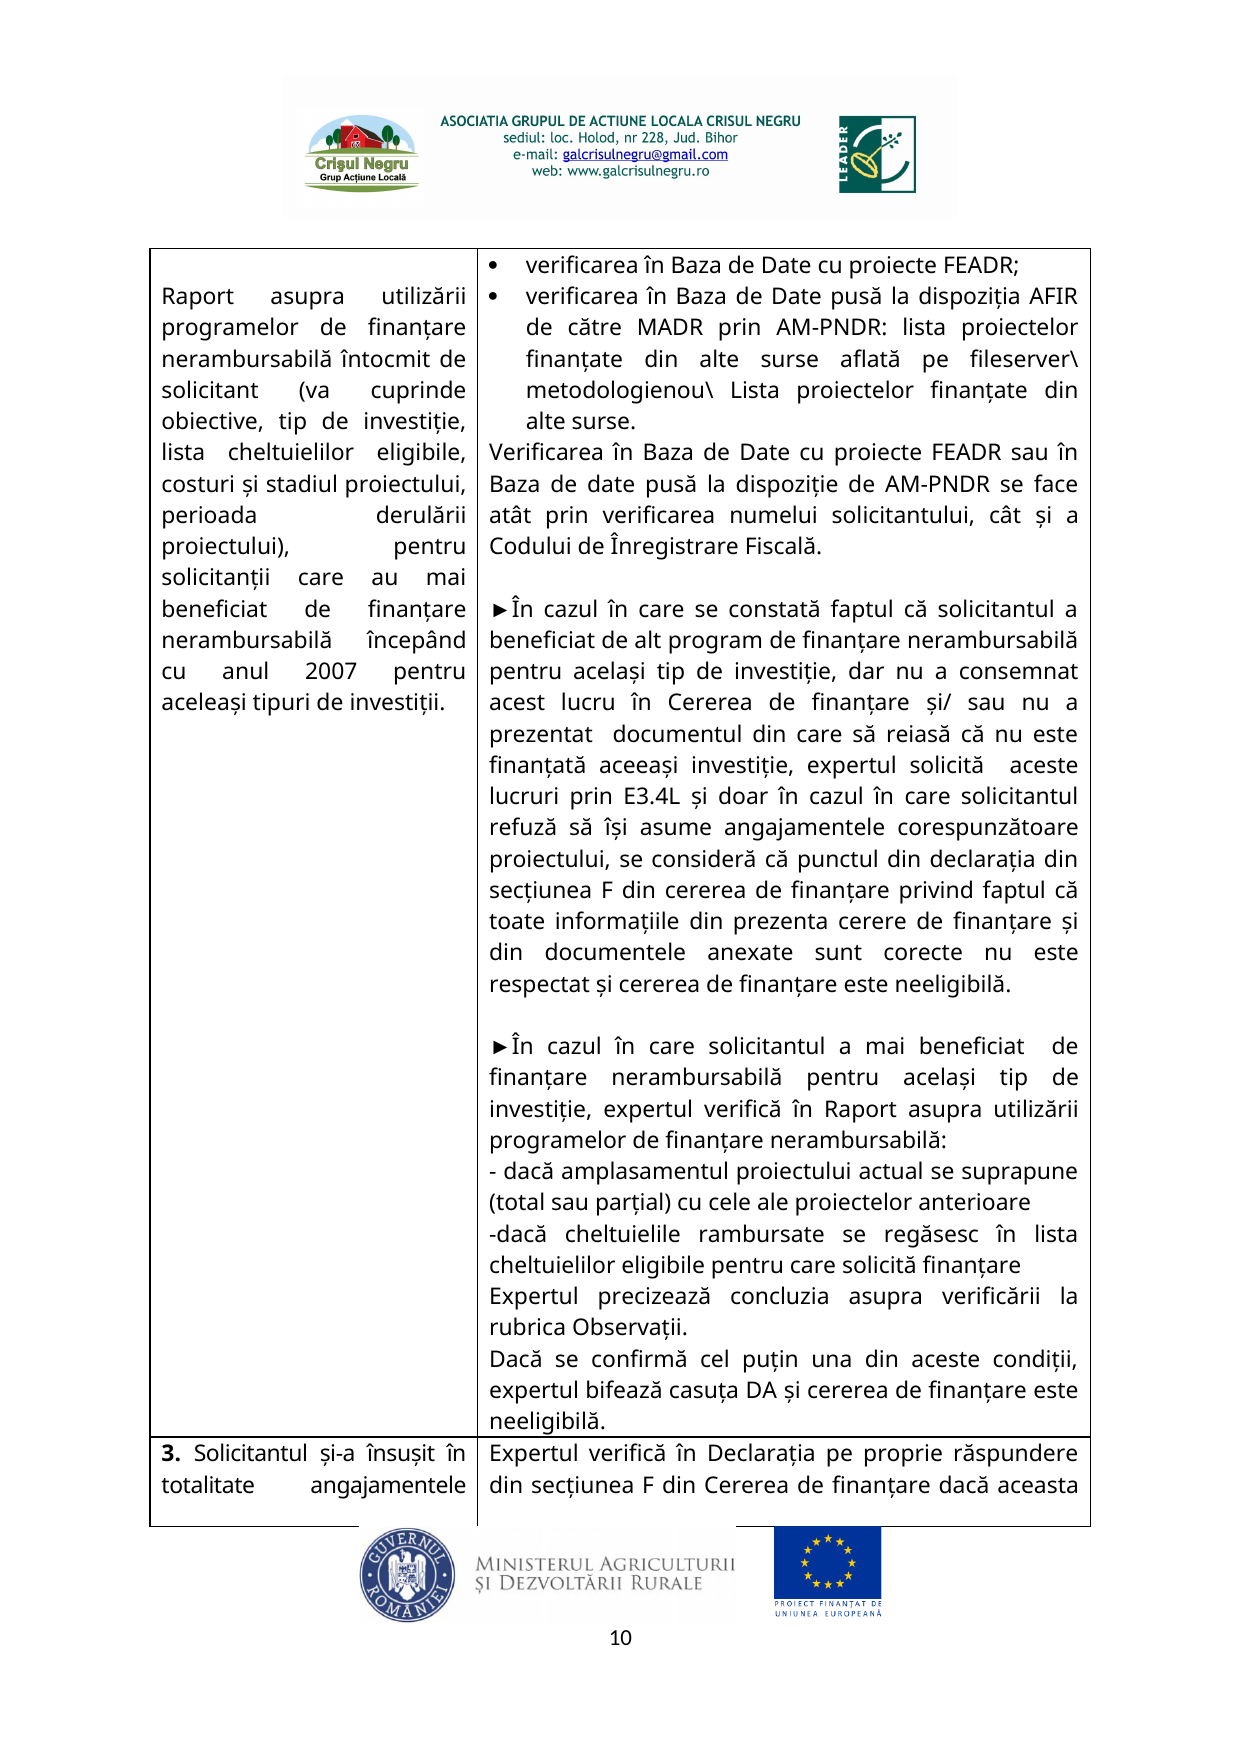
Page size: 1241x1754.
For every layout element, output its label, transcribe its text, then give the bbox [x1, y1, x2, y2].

table_cell Raport asupra utilizării programelor de finanţare nerambursabilă întocmit de solicitant (va cuprinde obiective, tip de investiţie, lista cheltuielilor eligibile, costuri şi stadiul proiectului, perioada derulării proiectului), pentru solicitanţii care au mai beneficiat de finanţare nerambursabilă începând cu anul 2007 pentru aceleaşi tipuri de investiţii. [151, 249, 477, 1436]
table_cell 3. Solicitantul şi-a însuşit în totalitate angajamentele [151, 1438, 477, 1526]
table_cell Expertul verifică în Declaraţia pe proprie răspundere din secțiunea F din Cererea de finanțare dacă aceasta [478, 1438, 1090, 1526]
table_cell Verificarea evitării dublei finanţări se efectuează prin următoarele verificări: existenţa bifelor în secţiunea C din Cererea de finanţare; prin existenţa semnăturii și după caz a ștampilei în dreptul rubricii „Semnătură reprezentant legal şi ştampila (după caz)” din declarația pe propria răspundere din secţiunea F din Cererea de finanţare solicitantul își asumă toate punctele din declarația menționată mai sus, inclusiv punctul prin care solicitantul declară că „proiectul propus asistenţei financiare nerambursabile FEADR nu beneficiază de altă finanţare din programe de finanţare nerambursabilă”. În cazul în care solicitantul nu a semnat şi după caz ştampilat declaraţia pe propria răspundere din secțiunea F, expertul solicită acest lucru prin E3.4L şi doar în cazul în care solicitantul refuză să îşi asume angajamentele corespunzătoare proiectului, expertul bifează NU, motivează poziţia sa în liniile prevăzute în acest scop la rubrica „Observatii” şi cererea va fi declarată neeligibilă. verificarea în Baza de Date cu proiecte FEADR; verificarea în Baza de Date pusă la dispoziţia AFIR de către MADR prin AM-PNDR: lista proiectelor finanţate din alte surse aflată pe fileserver\ metodologienou\ Lista proiectelor finanţate din alte surse. Verificarea în Baza de Date cu proiecte FEADR sau în Baza de date pusă la dispoziţie de AM-PNDR se face atât prin verificarea numelui solicitantului, cât şi a Codului de Înregistrare Fiscală. ►În cazul în care se constată faptul că solicitantul a beneficiat de alt program de finanţare nerambursabilă pentru acelaşi tip de investiţie, dar nu a consemnat acest lucru în Cererea de finanţare şi/ sau nu a prezentat documentul din care să reiasă că nu este finanţată aceeaşi investiţie, expertul solicită aceste lucruri prin E3.4L şi doar în cazul în care solicitantul refuză să îşi asume angajamentele corespunzătoare proiectului, se consideră că punctul din declaraţia din secțiunea F din cererea de finanțare privind faptul că toate informațiile din prezenta cerere de finanțare și din documentele anexate sunt corecte nu este respectat şi cererea de finanţare este neeligibilă. ►În cazul în care solicitantul a mai beneficiat de finanţare nerambursabilă pentru acelaşi tip de investiţie, expertul verifică în Raport asupra utilizării programelor de finanţare nerambursabilă: - dacă amplasamentul proiectului actual se suprapune (total sau parţial) cu cele ale proiectelor anterioare -dacă cheltuielile rambursate se regăsesc în lista cheltuielilor eligibile pentru care solicită finanţare Expertul precizează concluzia asupra verificării la rubrica Observaţii. Dacă se confirmă cel puţin una din aceste condiţii, expertul bifează casuţa DA şi cererea de finanţare este neeligibilă. [478, 249, 1090, 1436]
